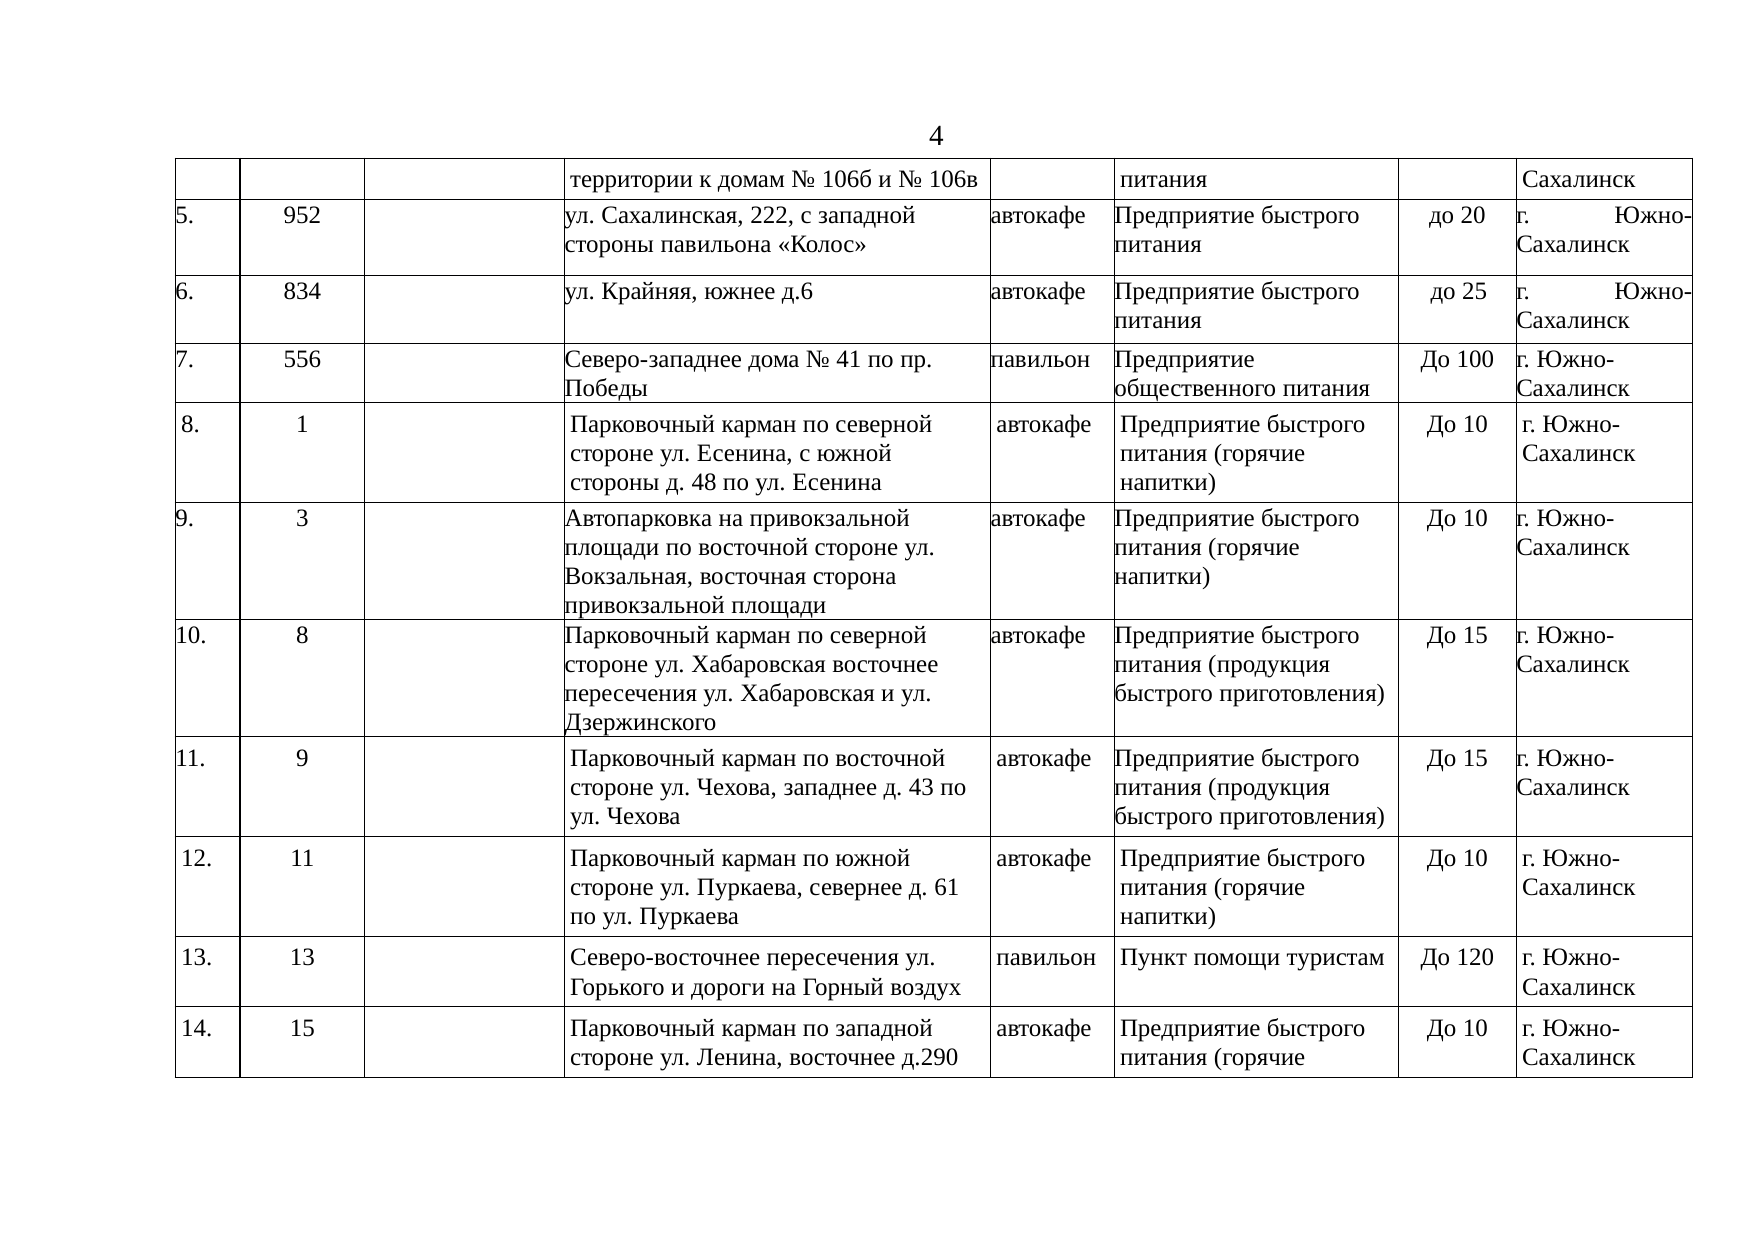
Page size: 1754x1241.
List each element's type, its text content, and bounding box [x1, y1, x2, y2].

table_cell автокафе [991, 737, 1114, 836]
table_cell Предприятие быстрого питания (продукция быстрого приготовления) [1115, 737, 1398, 836]
table_cell г. Южно-Сахалинск [1517, 503, 1692, 619]
table_cell Предприятие быстрого питания (горячие [1115, 1007, 1398, 1077]
table_cell [991, 159, 1114, 199]
table_cell [365, 620, 564, 736]
table_cell До 10 [1399, 1007, 1516, 1077]
table_cell [365, 276, 564, 343]
table_cell Парковочный карман по южной стороне ул. Пуркаева, севернее д. 61 по ул. Пуркаева [565, 837, 990, 936]
table_cell Парковочный карман по западной стороне ул. Ленина, восточнее д.290 [565, 1007, 990, 1077]
table_cell 8 [241, 620, 364, 736]
table_cell г. Южно-Сахалинск [1517, 403, 1692, 502]
table_cell Предприятие быстрого питания (горячие напитки) [1115, 403, 1398, 502]
table_cell 12. [176, 837, 239, 936]
table_cell Северо-восточнее пересечения ул. Горького и дороги на Горный воздух [565, 937, 990, 1006]
table_cell 11 [241, 837, 364, 936]
table_cell автокафе [991, 837, 1114, 936]
table_cell 10. [176, 620, 239, 736]
table_cell до 25 [1399, 276, 1516, 343]
table_cell автокафе [991, 403, 1114, 502]
table_cell ул. Сахалинская, 222, с западной стороны павильона «Колос» [565, 200, 990, 275]
table_cell Предприятие быстрого питания (горячие напитки) [1115, 837, 1398, 936]
table_cell Пункт помощи туристам [1115, 937, 1398, 1006]
table_cell г. Южно-Сахалинск [1517, 620, 1692, 736]
table_cell Предприятие быстрого питания [1115, 276, 1398, 343]
table_cell г. Южно-Сахалинск [1517, 344, 1692, 402]
table_cell [365, 737, 564, 836]
table_cell г. Южно-Сахалинск [1517, 276, 1692, 343]
table_cell автокафе [991, 276, 1114, 343]
table_cell [241, 159, 364, 199]
table_cell Сахалинск [1517, 159, 1692, 199]
table_cell 834 [241, 276, 364, 343]
table_cell [365, 837, 564, 936]
table_cell Парковочный карман по восточной стороне ул. Чехова, западнее д. 43 по ул. Чехова [565, 737, 990, 836]
table_cell до 20 [1399, 200, 1516, 275]
table_cell [365, 200, 564, 275]
table_cell автокафе [991, 200, 1114, 275]
table_cell павильон [991, 344, 1114, 402]
table_cell автокафе [991, 503, 1114, 619]
table_cell 15 [241, 1007, 364, 1077]
table_cell [176, 159, 239, 199]
table_cell автокафе [991, 620, 1114, 736]
table_cell Парковочный карман по северной стороне ул. Есенина, с южной стороны д. 48 по ул. Есенина [565, 403, 990, 502]
table_cell г. Южно-Сахалинск [1517, 200, 1692, 275]
table_cell [365, 1007, 564, 1077]
table_cell г. Южно-Сахалинск [1517, 937, 1692, 1006]
table_cell Предприятие быстрого питания [1115, 200, 1398, 275]
table_cell 7. [176, 344, 239, 402]
table_cell питания [1115, 159, 1398, 199]
table_cell г. Южно-Сахалинск [1517, 837, 1692, 936]
table_cell павильон [991, 937, 1114, 1006]
table_cell 13 [241, 937, 364, 1006]
table_cell г. Южно-Сахалинск [1517, 737, 1692, 836]
table_cell До 15 [1399, 620, 1516, 736]
table_cell 1 [241, 403, 364, 502]
table_cell 11. [176, 737, 239, 836]
table_cell Автопарковка на привокзальной площади по восточной стороне ул. Вокзальная, восточная сторона привокзальной площади [565, 503, 990, 619]
table_cell 14. [176, 1007, 239, 1077]
table_cell До 10 [1399, 403, 1516, 502]
table_cell Парковочный карман по северной стороне ул. Хабаровская восточнее пересечения ул. Хабаровская и ул. Дзержинского [565, 620, 990, 736]
table_cell До 10 [1399, 503, 1516, 619]
table_cell территории к домам № 106б и № 106в [565, 159, 990, 199]
table_cell автокафе [991, 1007, 1114, 1077]
table_cell 13. [176, 937, 239, 1006]
table_cell 9. [176, 503, 239, 619]
table_cell Предприятие быстрого питания (горячие напитки) [1115, 503, 1398, 619]
table_cell ул. Крайняя, южнее д.6 [565, 276, 990, 343]
table_cell До 100 [1399, 344, 1516, 402]
table_cell 556 [241, 344, 364, 402]
table_cell [365, 503, 564, 619]
table_cell 9 [241, 737, 364, 836]
table_cell До 10 [1399, 837, 1516, 936]
table_cell 6. [176, 276, 239, 343]
table_cell [365, 403, 564, 502]
table_cell [1399, 159, 1516, 199]
table_cell До 120 [1399, 937, 1516, 1006]
table_cell [365, 344, 564, 402]
table_cell Северо-западнее дома № 41 по пр. Победы [565, 344, 990, 402]
table_cell 3 [241, 503, 364, 619]
table_cell [365, 159, 564, 199]
table_cell Предприятие быстрого питания (продукция быстрого приготовления) [1115, 620, 1398, 736]
table_cell [365, 937, 564, 1006]
table_cell 5. [176, 200, 239, 275]
table_cell Предприятие общественного питания [1115, 344, 1398, 402]
table_cell 8. [176, 403, 239, 502]
table_cell До 15 [1399, 737, 1516, 836]
table_cell 952 [241, 200, 364, 275]
table_cell г. Южно-Сахалинск [1517, 1007, 1692, 1077]
